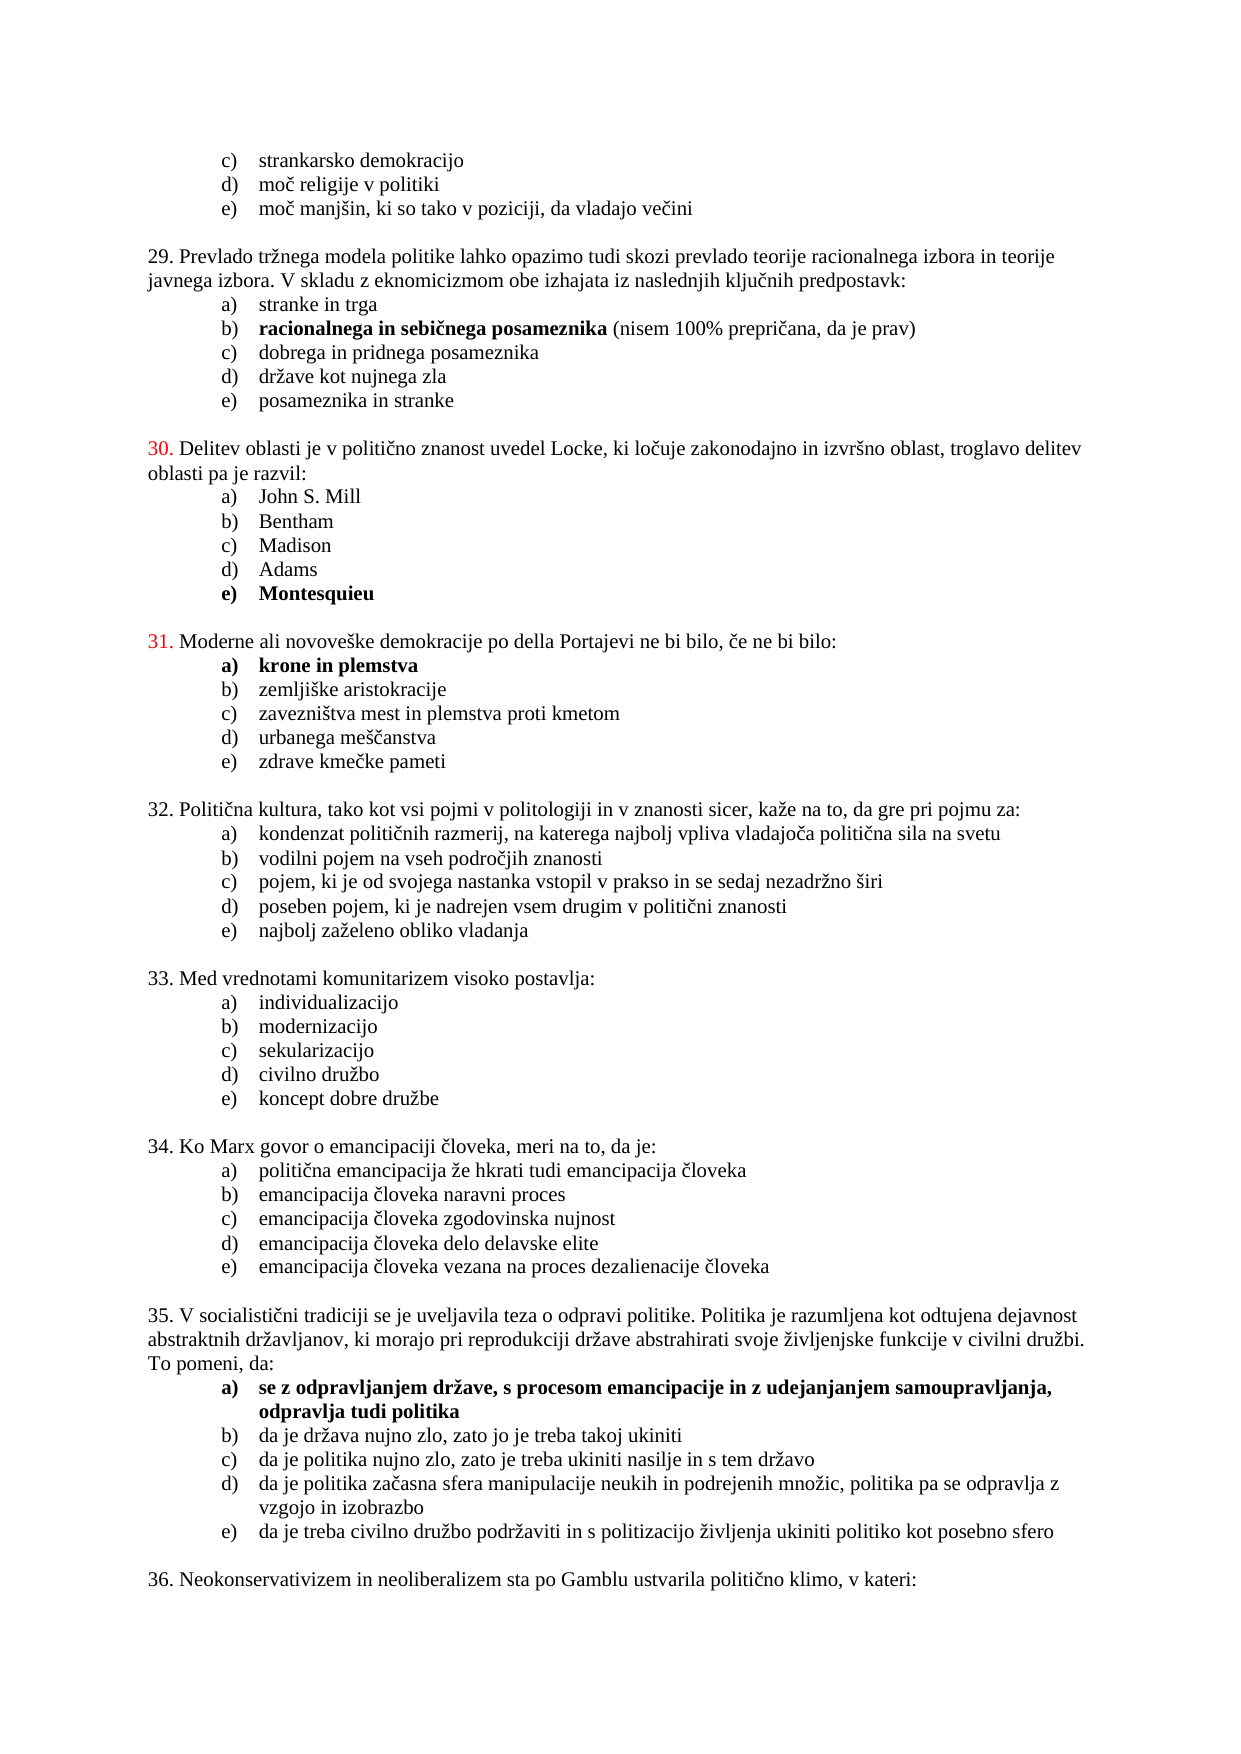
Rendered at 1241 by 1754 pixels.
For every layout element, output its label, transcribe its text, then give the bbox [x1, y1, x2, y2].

list strankarsko demokracijo [221, 148, 1093, 172]
list da je treba civilno družbo podržaviti in s politizacijo življenja ukiniti politiko kot posebno sfero [221, 1519, 1093, 1543]
list najbolj zaželeno obliko vladanja [221, 918, 1093, 942]
list racionalnega in sebičnega posameznika (nisem 100% prepričana, da je prav) [221, 316, 1093, 340]
list zdrave kmečke pameti [221, 749, 1093, 773]
text 35. V socialistični tradiciji se je uveljavila teza o odpravi politike. Politika je razumljena kot odtujena dejavnost abstraktnih državljanov, ki morajo pri reprodukciji države abstrahirati svoje življenjske funkcije v civilni družbi. To pomeni, da: [148, 1303, 1093, 1375]
list moč religije v politiki [221, 172, 1093, 196]
list civilno družbo [221, 1062, 1093, 1086]
list vodilni pojem na vseh področjih znanosti [221, 845, 1093, 869]
list posameznika in stranke [221, 388, 1093, 412]
list emancipacija človeka delo delavske elite [221, 1230, 1093, 1254]
text 36. Neokonservativizem in neoliberalizem sta po Gamblu ustvarila politično klimo, v kateri: [148, 1567, 1093, 1591]
text 33. Med vrednotami komunitarizem visoko postavlja: [148, 966, 1093, 990]
list Adams [221, 557, 1093, 581]
list koncept dobre družbe [221, 1086, 1093, 1110]
list stranke in trga [221, 292, 1093, 316]
list se z odpravljanjem države, s procesom emancipacije in z udejanjanjem samoupravljanja, odpravlja tudi politika [221, 1375, 1093, 1423]
list zemljiške aristokracije [221, 677, 1093, 701]
list Bentham [221, 508, 1093, 533]
list John S. Mill [221, 484, 1093, 508]
list emancipacija človeka vezana na proces dezalienacije človeka [221, 1254, 1093, 1278]
list kondenzat političnih razmerij, na katerega najbolj vpliva vladajoča politična sila na svetu [221, 821, 1093, 845]
list emancipacija človeka naravni proces [221, 1182, 1093, 1206]
list emancipacija človeka zgodovinska nujnost [221, 1206, 1093, 1230]
list zavezništva mest in plemstva proti kmetom [221, 701, 1093, 725]
list politična emancipacija že hkrati tudi emancipacija človeka [221, 1158, 1093, 1182]
list dobrega in pridnega posameznika [221, 340, 1093, 364]
list modernizacijo [221, 1014, 1093, 1038]
text 34. Ko Marx govor o emancipaciji človeka, meri na to, da je: [148, 1134, 1093, 1158]
list Madison [221, 533, 1093, 557]
list moč manjšin, ki so tako v poziciji, da vladajo večini [221, 196, 1093, 220]
list sekularizacijo [221, 1038, 1093, 1062]
list Montesquieu [221, 581, 1093, 605]
text 31. Moderne ali novoveške demokracije po della Portajevi ne bi bilo, če ne bi bilo: [148, 629, 1093, 653]
text 29. Prevlado tržnega modela politike lahko opazimo tudi skozi prevlado teorije racionalnega izbora in teorije javnega izbora. V skladu z eknomicizmom obe izhajata iz naslednjih ključnih predpostavk: [148, 244, 1093, 292]
list urbanega meščanstva [221, 725, 1093, 749]
text 32. Politična kultura, tako kot vsi pojmi v politologiji in v znanosti sicer, kaže na to, da gre pri pojmu za: [148, 797, 1093, 821]
list pojem, ki je od svojega nastanka vstopil v prakso in se sedaj nezadržno širi [221, 869, 1093, 893]
list poseben pojem, ki je nadrejen vsem drugim v politični znanosti [221, 893, 1093, 918]
list da je politika začasna sfera manipulacije neukih in podrejenih množic, politika pa se odpravlja z vzgojo in izobrazbo [221, 1471, 1093, 1519]
list države kot nujnega zla [221, 364, 1093, 388]
text 30. Delitev oblasti je v politično znanost uvedel Locke, ki ločuje zakonodajno in izvršno oblast, troglavo delitev oblasti pa je razvil: [148, 436, 1093, 484]
list krone in plemstva [221, 653, 1093, 677]
list da je država nujno zlo, zato jo je treba takoj ukiniti [221, 1423, 1093, 1447]
list individualizacijo [221, 990, 1093, 1014]
list da je politika nujno zlo, zato je treba ukiniti nasilje in s tem državo [221, 1447, 1093, 1471]
